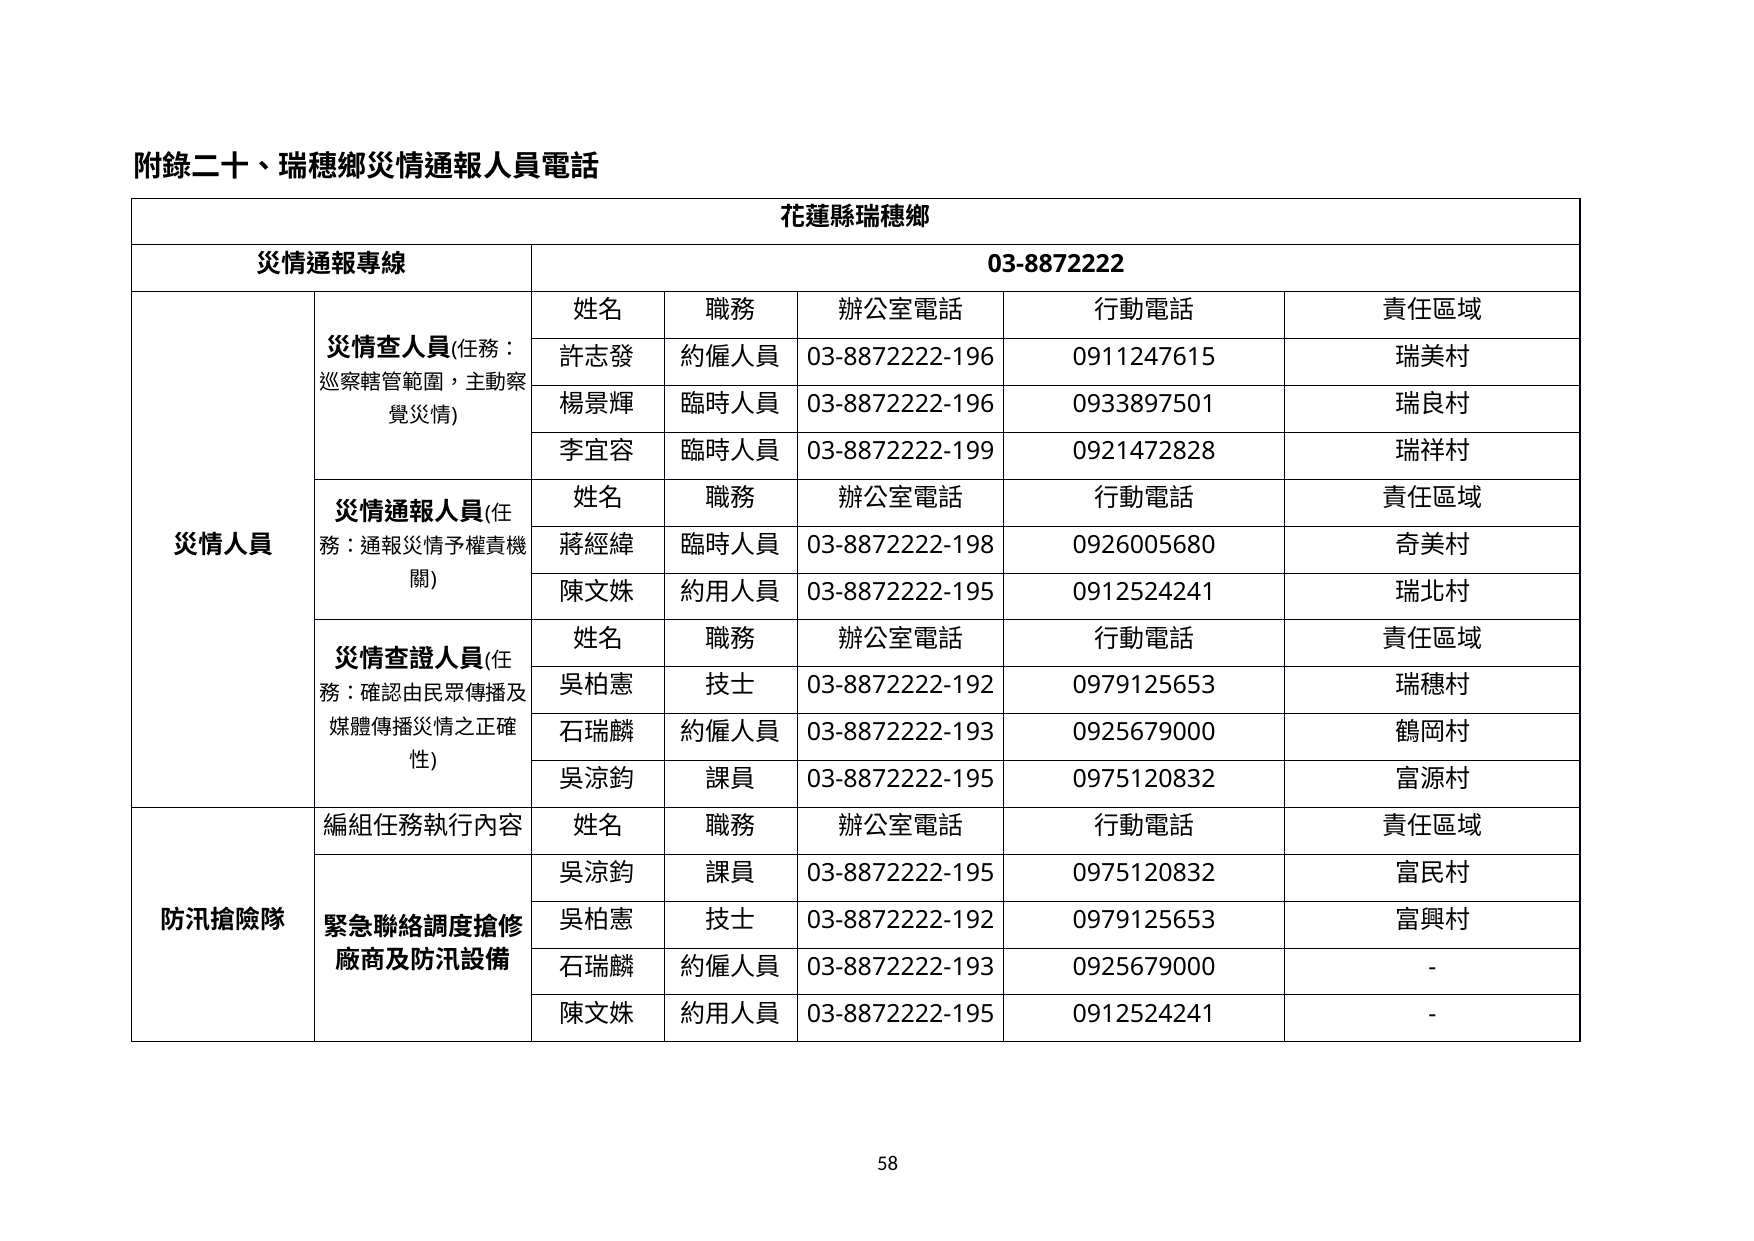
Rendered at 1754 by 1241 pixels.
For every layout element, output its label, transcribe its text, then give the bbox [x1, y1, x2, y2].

table_cell 瑞北村 [1285, 574, 1579, 619]
table_cell 03-8872222 [532, 245, 1579, 291]
table_cell 0925679000 [1004, 949, 1284, 994]
table_cell 03-8872222-195 [798, 574, 1003, 619]
table_cell 職務 [665, 808, 797, 854]
table_cell 辦公室電話 [798, 808, 1003, 854]
table_cell 約僱人員 [665, 949, 797, 994]
table_cell 0975120832 [1004, 761, 1284, 807]
table_cell 吳涼鈞 [532, 855, 664, 901]
table_cell 03-8872222-193 [798, 714, 1003, 760]
table_cell 辦公室電話 [798, 620, 1003, 666]
table_cell 0975120832 [1004, 855, 1284, 901]
table_cell 03-8872222-193 [798, 949, 1003, 994]
table_cell 瑞祥村 [1285, 433, 1579, 479]
table_cell 姓名 [532, 808, 664, 854]
table_cell - [1285, 949, 1579, 994]
table_cell 編組任務執行內容 [315, 808, 531, 854]
table_cell 0911247615 [1004, 339, 1284, 385]
table_cell 0925679000 [1004, 714, 1284, 760]
table_cell 災情通報專線 [132, 245, 531, 291]
table_cell 0921472828 [1004, 433, 1284, 479]
table_cell 責任區域 [1285, 808, 1579, 854]
table_cell 李宜容 [532, 433, 664, 479]
table_cell 緊急聯絡調度搶修廠商及防汛設備 [315, 855, 531, 1041]
table_cell 姓名 [532, 292, 664, 338]
table_cell 石瑞麟 [532, 714, 664, 760]
table_cell 姓名 [532, 620, 664, 666]
table_cell 石瑞麟 [532, 949, 664, 994]
table_cell 災情人員 [132, 292, 314, 807]
table_cell 臨時人員 [665, 527, 797, 572]
table_cell 災情查證人員(任務：確認由民眾傳播及媒體傳播災情之正確性) [315, 620, 531, 807]
table_cell 03-8872222-195 [798, 855, 1003, 901]
table_cell 災情查人員(任務：巡察轄管範圍，主動察覺災情) [315, 292, 531, 479]
table_cell 奇美村 [1285, 527, 1579, 572]
table_cell 職務 [665, 620, 797, 666]
table_cell 技士 [665, 902, 797, 947]
table_cell 03-8872222-192 [798, 667, 1003, 713]
table_cell 約僱人員 [665, 714, 797, 760]
table_cell 瑞良村 [1285, 386, 1579, 432]
table_cell 辦公室電話 [798, 292, 1003, 338]
table_cell 陳文姝 [532, 995, 664, 1041]
table_cell 課員 [665, 855, 797, 901]
table_cell 03-8872222-199 [798, 433, 1003, 479]
table_cell 富源村 [1285, 761, 1579, 807]
table_cell 0912524241 [1004, 995, 1284, 1041]
table_cell 姓名 [532, 480, 664, 526]
table_cell - [1285, 995, 1579, 1041]
table_cell 防汛搶險隊 [132, 808, 314, 1041]
table_cell 職務 [665, 480, 797, 526]
table_cell 鶴岡村 [1285, 714, 1579, 760]
table_cell 0979125653 [1004, 667, 1284, 713]
text 附錄二十、瑞穗鄉災情通報人員電話 [133, 133, 1642, 185]
table_cell 瑞穗村 [1285, 667, 1579, 713]
table_cell 03-8872222-195 [798, 995, 1003, 1041]
table_cell 行動電話 [1004, 292, 1284, 338]
table_cell 0926005680 [1004, 527, 1284, 572]
table_cell 約僱人員 [665, 339, 797, 385]
table_cell 蔣經緯 [532, 527, 664, 572]
table_cell 吳柏憲 [532, 667, 664, 713]
table_cell 職務 [665, 292, 797, 338]
table_cell 辦公室電話 [798, 480, 1003, 526]
table_cell 臨時人員 [665, 386, 797, 432]
table_cell 富興村 [1285, 902, 1579, 947]
table_cell 瑞美村 [1285, 339, 1579, 385]
table_cell 陳文姝 [532, 574, 664, 619]
table_cell 災情通報人員(任務：通報災情予權責機關) [315, 480, 531, 619]
table_cell 約用人員 [665, 574, 797, 619]
table_cell 吳涼鈞 [532, 761, 664, 807]
table_cell 吳柏憲 [532, 902, 664, 947]
table_cell 0979125653 [1004, 902, 1284, 947]
table_cell 行動電話 [1004, 620, 1284, 666]
table_cell 臨時人員 [665, 433, 797, 479]
table_cell 技士 [665, 667, 797, 713]
table_cell 03-8872222-198 [798, 527, 1003, 572]
table_cell 0912524241 [1004, 574, 1284, 619]
table_cell 楊景輝 [532, 386, 664, 432]
table_cell 富民村 [1285, 855, 1579, 901]
table_cell 約用人員 [665, 995, 797, 1041]
table_cell 課員 [665, 761, 797, 807]
table_cell 許志發 [532, 339, 664, 385]
table_cell 0933897501 [1004, 386, 1284, 432]
table_cell 03-8872222-192 [798, 902, 1003, 947]
table_cell 行動電話 [1004, 808, 1284, 854]
table_cell 責任區域 [1285, 480, 1579, 526]
table_cell 責任區域 [1285, 292, 1579, 338]
table_header 花蓮縣瑞穗鄉 [132, 199, 1579, 244]
table_cell 03-8872222-196 [798, 339, 1003, 385]
table_cell 責任區域 [1285, 620, 1579, 666]
table_cell 03-8872222-196 [798, 386, 1003, 432]
table_cell 行動電話 [1004, 480, 1284, 526]
table_cell 03-8872222-195 [798, 761, 1003, 807]
